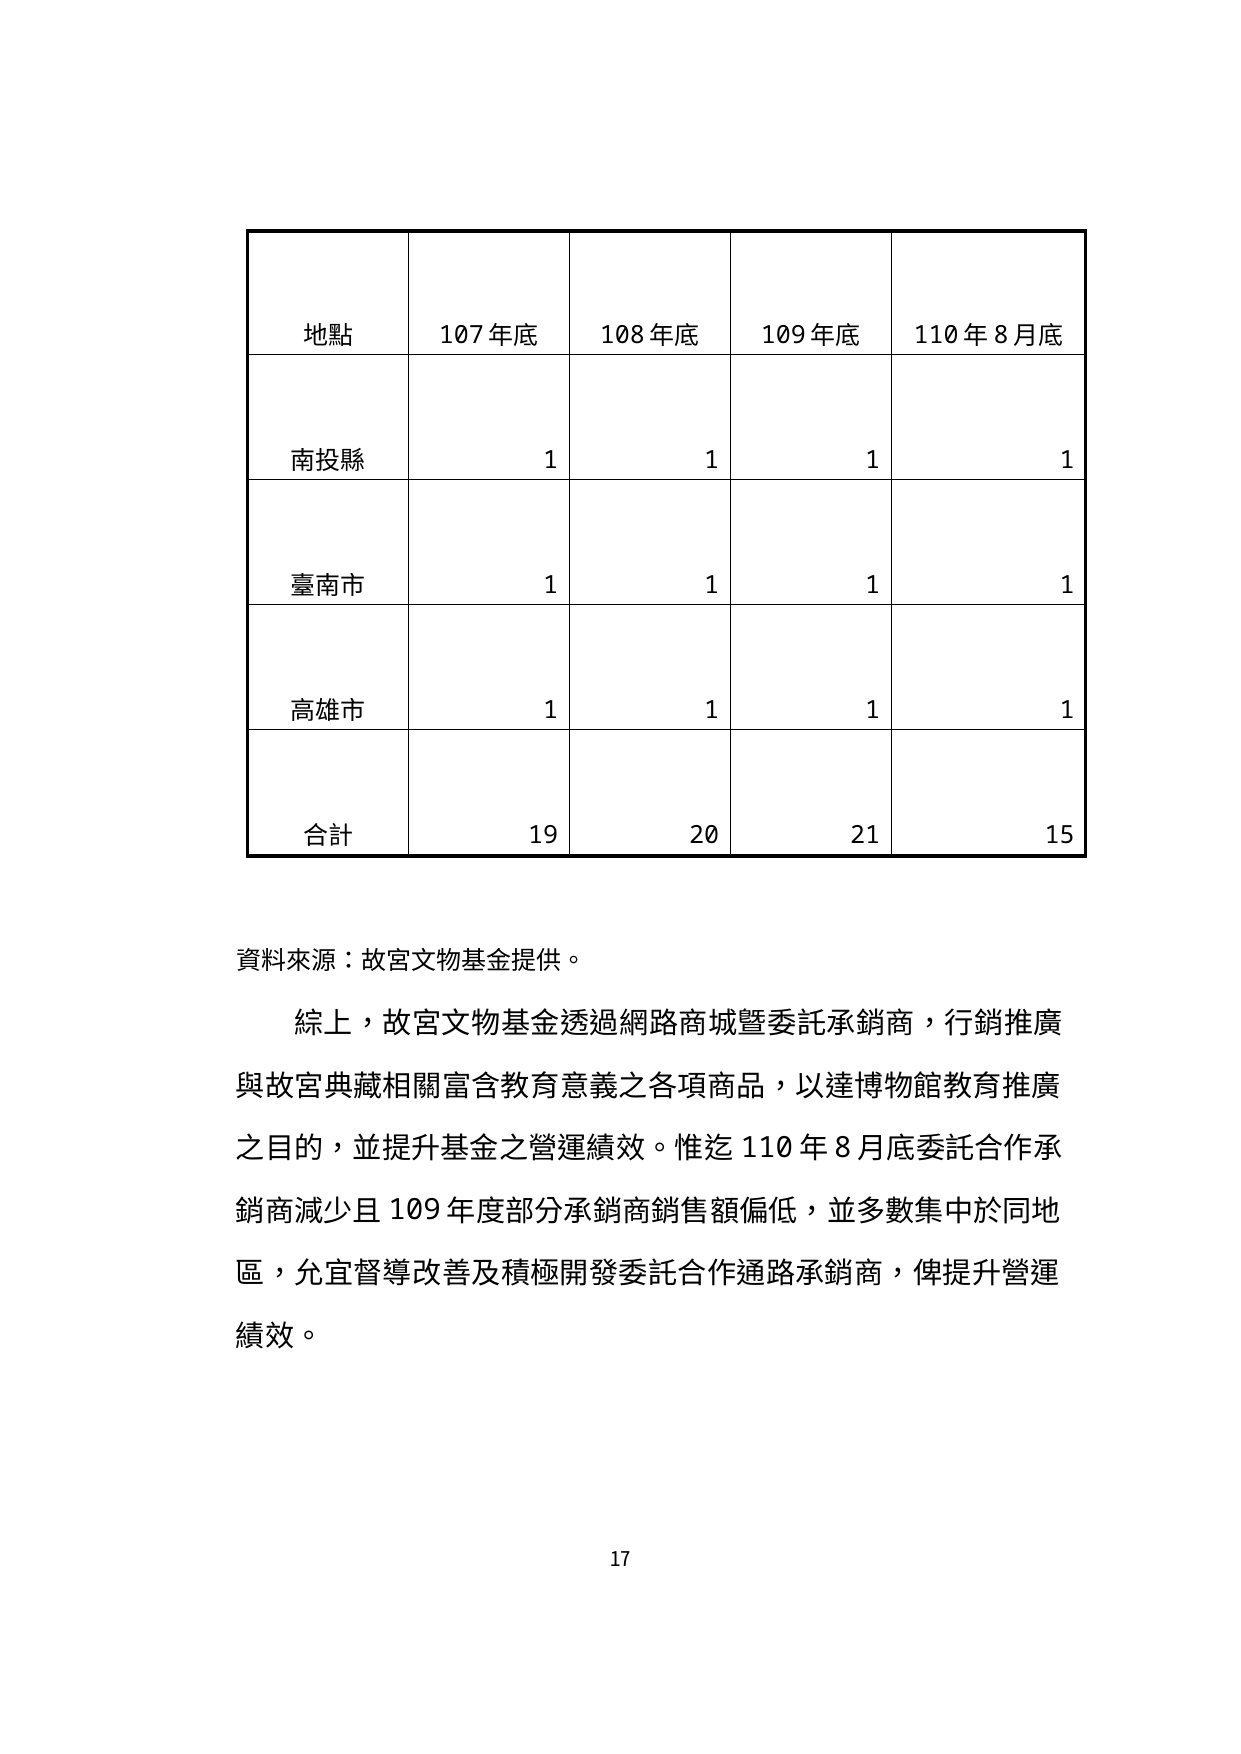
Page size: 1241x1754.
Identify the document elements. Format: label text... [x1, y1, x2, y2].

text 綜上，故宮文物基金透過網路商城曁委託承銷商，行銷推廣與故宮典藏相關富含教育意義之各項商品，以達博物館教育推廣之目的，並提升基金之營運績效。惟迄110年8月底委託合作承銷商減少且109年度部分承銷商銷售額偏低，並多數集中於同地區，允宜督導改善及積極開發委託合作通路承銷商，俾提升營運績效。 [236, 979, 1063, 1354]
table_cell 1 [731, 480, 891, 604]
table_cell 1 [570, 355, 730, 479]
table_cell 1 [409, 355, 569, 479]
text 資料來源：故宮文物基金提供。 [236, 917, 1063, 979]
table_cell 19 [409, 730, 569, 854]
table_cell 1 [892, 605, 1084, 729]
table_cell 1 [409, 480, 569, 604]
table_cell 高雄市 [249, 605, 408, 729]
table_cell 20 [570, 730, 730, 854]
table_header 108年底 [570, 233, 730, 354]
table_cell 1 [892, 355, 1084, 479]
table_cell 1 [892, 480, 1084, 604]
table_header 地點 [249, 233, 408, 354]
table_cell 1 [409, 605, 569, 729]
table_cell 合計 [249, 730, 408, 854]
table_cell 1 [570, 480, 730, 604]
table_cell 1 [570, 605, 730, 729]
table_cell 21 [731, 730, 891, 854]
table_header 110年8月底 [892, 233, 1084, 354]
table_cell 15 [892, 730, 1084, 854]
table_cell 南投縣 [249, 355, 408, 479]
table_header 109年底 [731, 233, 891, 354]
table_header 107年底 [409, 233, 569, 354]
table_cell 臺南市 [249, 480, 408, 604]
table_cell 1 [731, 355, 891, 479]
table_cell 1 [731, 605, 891, 729]
